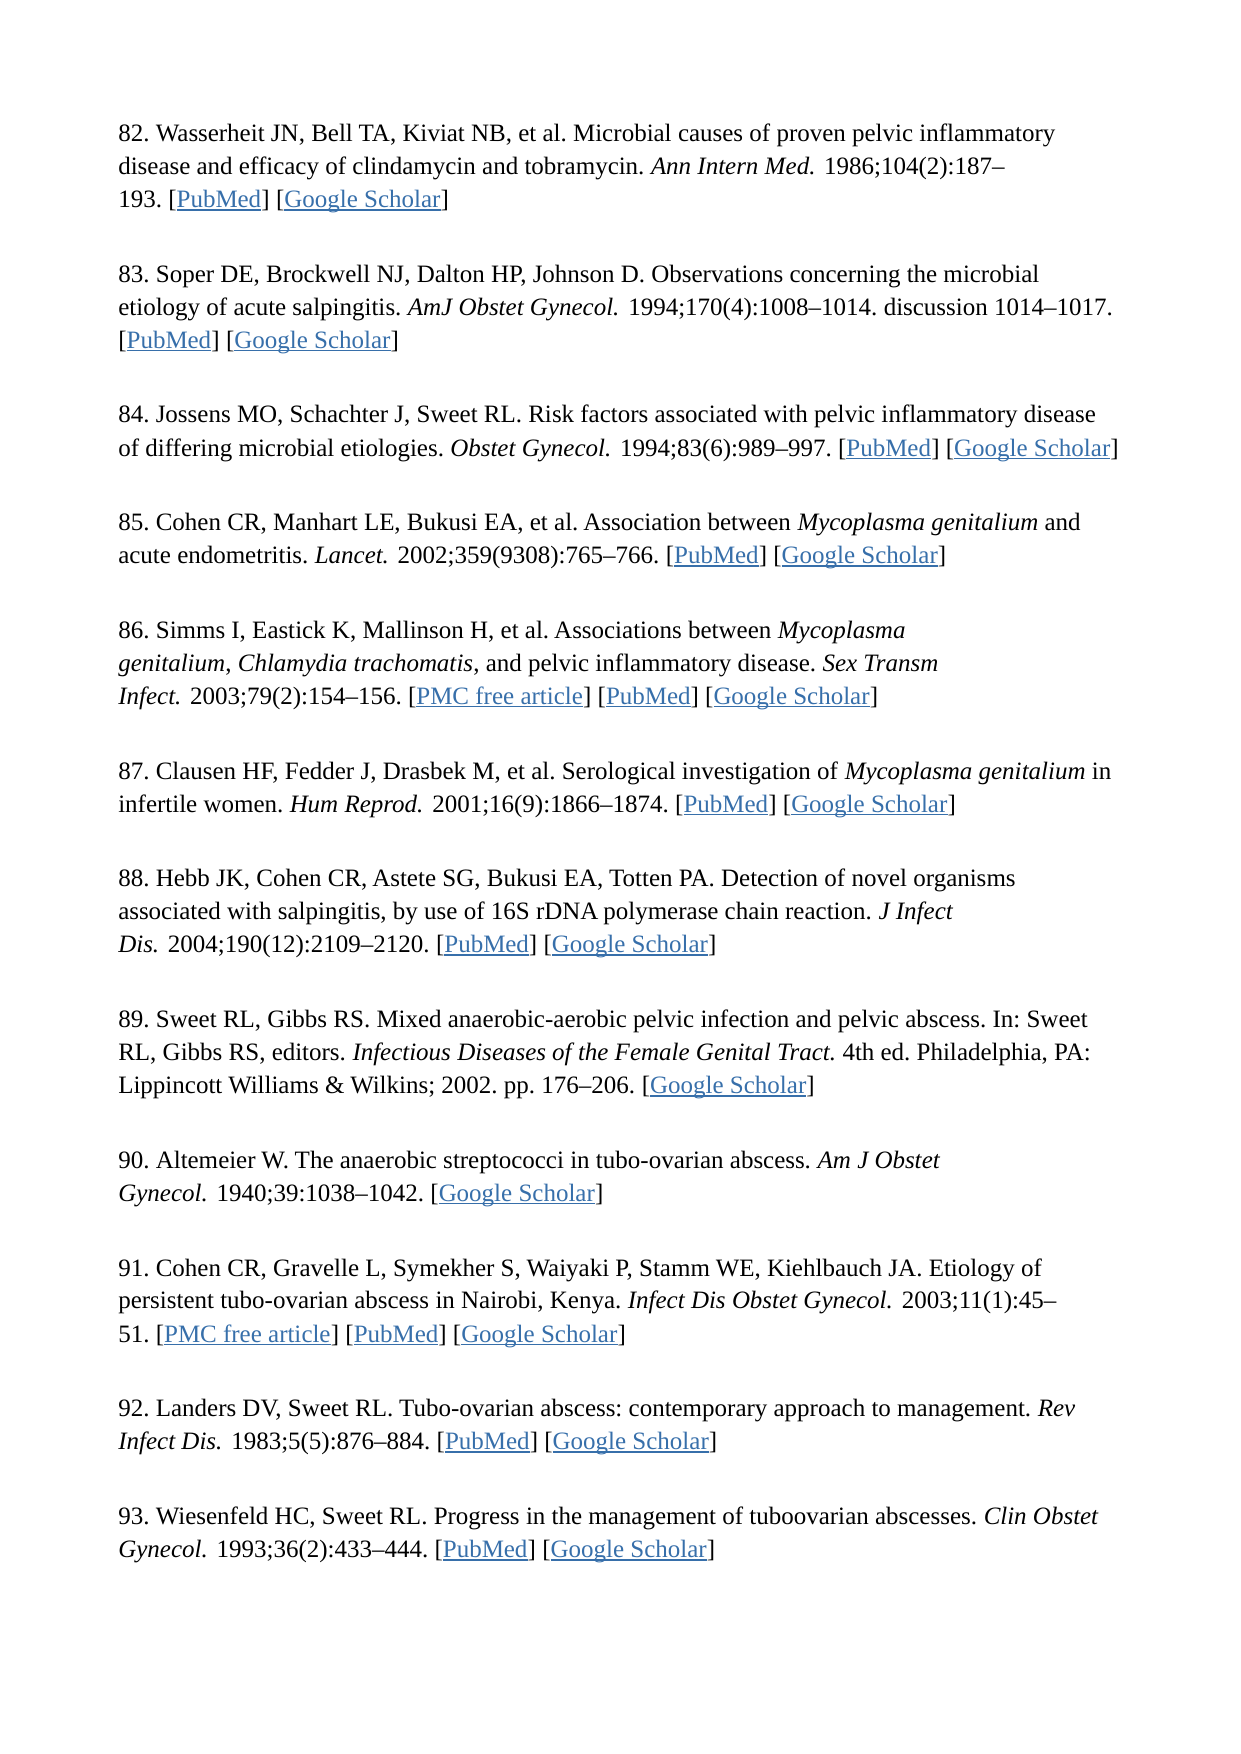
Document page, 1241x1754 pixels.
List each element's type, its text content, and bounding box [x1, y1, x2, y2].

text 92. Landers DV, Sweet RL. Tubo-ovarian abscess: contemporary approach to management. Rev Infect Dis. 1983;5(5):876–884. [PubMed] [Google Scholar] [118, 1393, 1122, 1455]
text 86. Simms I, Eastick K, Mallinson H, et al. Associations between Mycoplasma genitalium, Chlamydia trachomatis, and pelvic inflammatory disease. Sex Transm Infect. 2003;79(2):154–156. [PMC free article] [PubMed] [Google Scholar] [118, 615, 1122, 710]
text 90. Altemeier W. The anaerobic streptococci in tubo-ovarian abscess. Am J Obstet Gynecol. 1940;39:1038–1042. [Google Scholar] [118, 1145, 1122, 1207]
text 93. Wiesenfeld HC, Sweet RL. Progress in the management of tuboovarian abscesses. Clin Obstet Gynecol. 1993;36(2):433–444. [PubMed] [Google Scholar] [118, 1501, 1122, 1563]
text 85. Cohen CR, Manhart LE, Bukusi EA, et al. Association between Mycoplasma genitalium and acute endometritis. Lancet. 2002;359(9308):765–766. [PubMed] [Google Scholar] [118, 507, 1122, 569]
text 82. Wasserheit JN, Bell TA, Kiviat NB, et al. Microbial causes of proven pelvic inflammatory disease and efficacy of clindamycin and tobramycin. Ann Intern Med. 1986;104(2):187–193. [PubMed] [Google Scholar] [118, 118, 1122, 213]
text 87. Clausen HF, Fedder J, Drasbek M, et al. Serological investigation of Mycoplasma genitalium in infertile women. Hum Reprod. 2001;16(9):1866–1874. [PubMed] [Google Scholar] [118, 756, 1122, 817]
text 88. Hebb JK, Cohen CR, Astete SG, Bukusi EA, Totten PA. Detection of novel organisms associated with salpingitis, by use of 16S rDNA polymerase chain reaction. J Infect Dis. 2004;190(12):2109–2120. [PubMed] [Google Scholar] [118, 863, 1122, 958]
text 83. Soper DE, Brockwell NJ, Dalton HP, Johnson D. Observations concerning the microbial etiology of acute salpingitis. AmJ Obstet Gynecol. 1994;170(4):1008–1014. discussion 1014–1017. [PubMed] [Google Scholar] [118, 259, 1122, 354]
text 84. Jossens MO, Schachter J, Sweet RL. Risk factors associated with pelvic inflammatory disease of differing microbial etiologies. Obstet Gynecol. 1994;83(6):989–997. [PubMed] [Google Scholar] [118, 399, 1122, 461]
text 89. Sweet RL, Gibbs RS. Mixed anaerobic-aerobic pelvic infection and pelvic abscess. In: Sweet RL, Gibbs RS, editors. Infectious Diseases of the Female Genital Tract. 4th ed. Philadelphia, PA: Lippincott Williams & Wilkins; 2002. pp. 176–206. [Google Scholar] [118, 1004, 1122, 1099]
text 91. Cohen CR, Gravelle L, Symekher S, Waiyaki P, Stamm WE, Kiehlbauch JA. Etiology of persistent tubo-ovarian abscess in Nairobi, Kenya. Infect Dis Obstet Gynecol. 2003;11(1):45–51. [PMC free article] [PubMed] [Google Scholar] [118, 1253, 1122, 1347]
